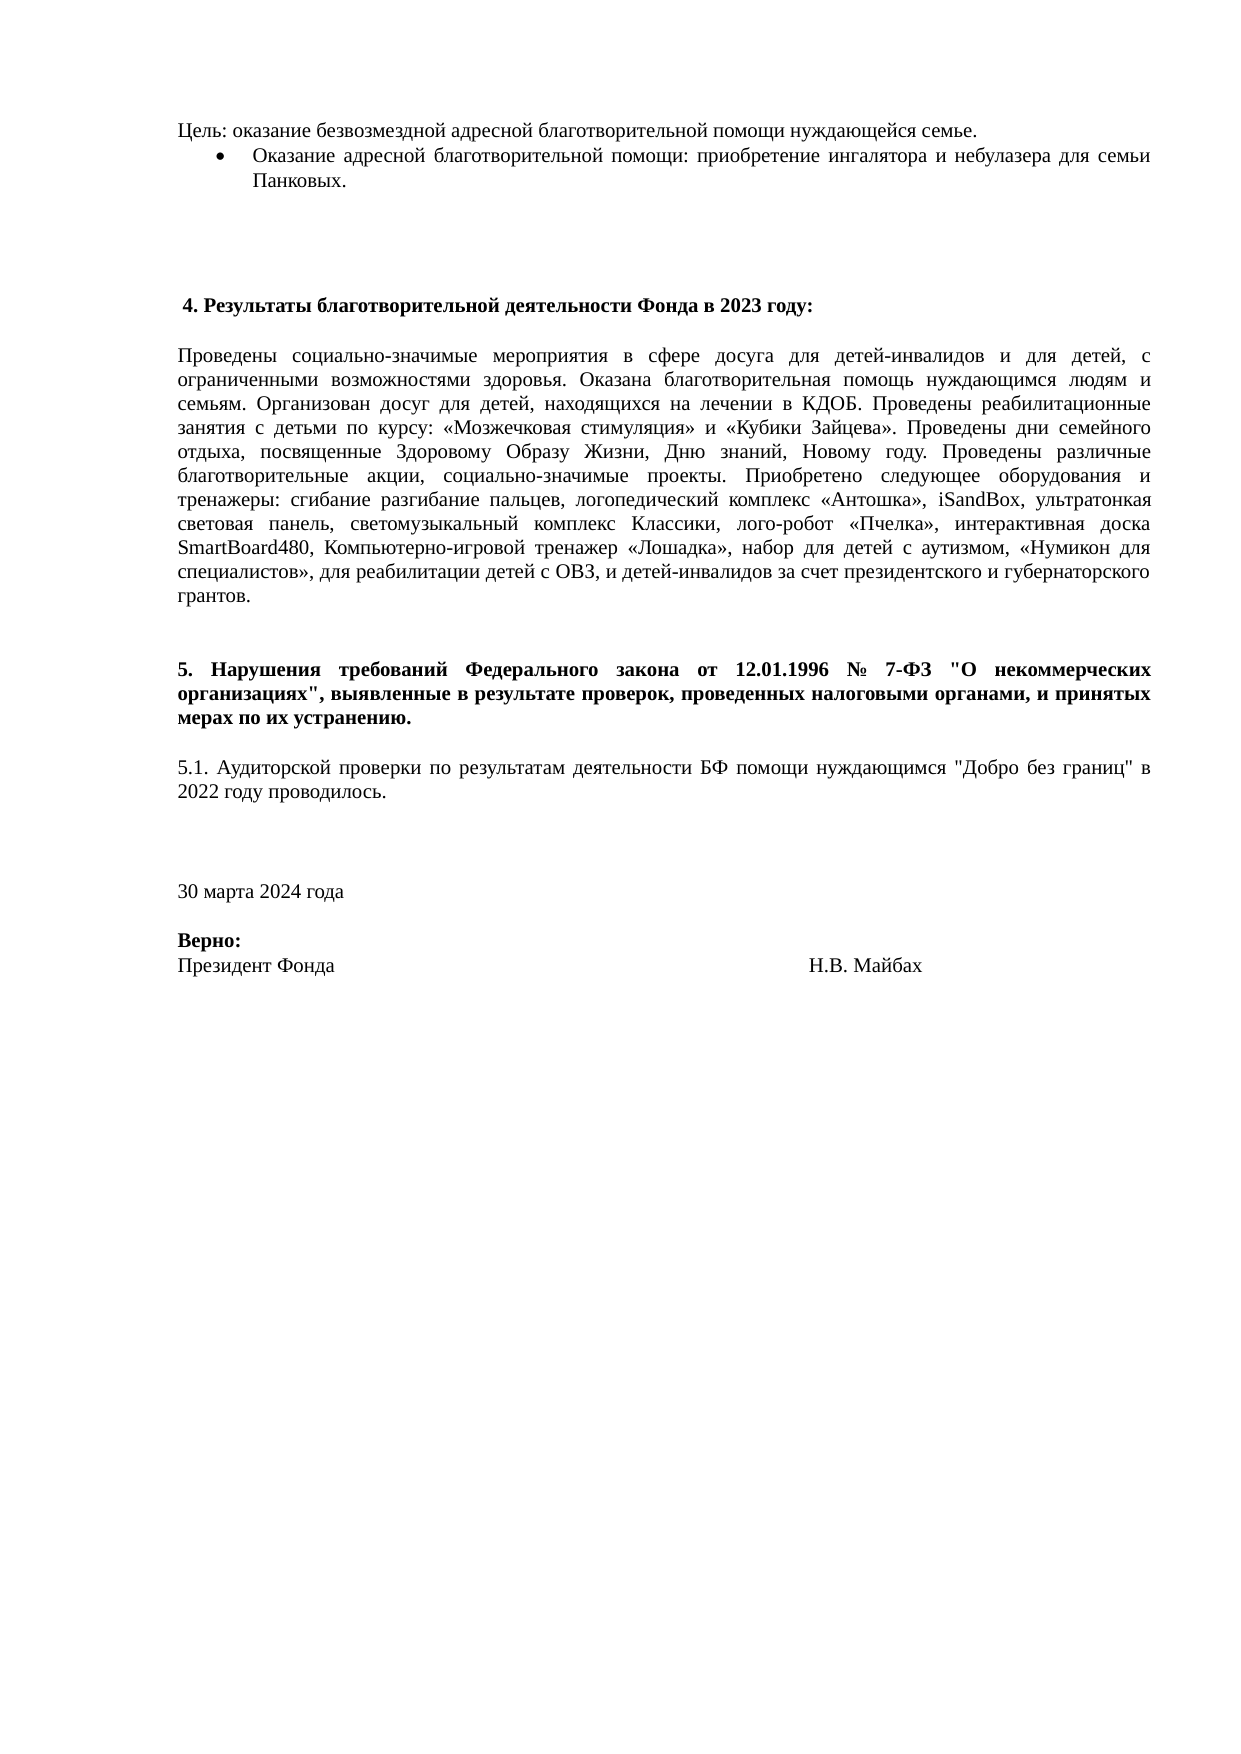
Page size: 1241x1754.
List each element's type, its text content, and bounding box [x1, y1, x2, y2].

text 5.1. Аудиторской проверки по результатам деятельности БФ помощи нуждающимся "Добро без границ" в 2022 году проводилось. [177, 754, 1152, 803]
list Оказание адресной благотворительной помощи: приобретение ингалятора и небулазера для семьи Панковых. [215, 142, 1152, 192]
text Цель: оказание безвозмездной адресной благотворительной помощи нуждающейся семье. [177, 118, 1152, 142]
text 4. Результаты благотворительной деятельности Фонда в 2023 году: [177, 293, 1152, 317]
text Верно: [177, 928, 1152, 952]
text Президент Фонда Н.В. Майбах [177, 952, 1152, 977]
text Проведены социально-значимые мероприятия в сфере досуга для детей-инвалидов и для детей, с ограниченными возможностями здоровья. Оказана благотворительная помощь нуждающимся людям и семьям. Организован досуг для детей, находящихся на лечении в КДОБ. Проведены реабилитационные занятия с детьми по курсу: «Мозжечковая стимуляция» и «Кубики Зайцева». Проведены дни семейного отдыха, посвященные Здоровому Образу Жизни, Дню знаний, Новому году. Проведены различные благотворительные акции, социально-значимые проекты. Приобретено следующее оборудования и тренажеры: сгибание разгибание пальцев, логопедический комплекс «Антошка», iSandBox, ультратонкая световая панель, светомузыкальный комплекс Классики, лого-робот «Пчелка», интерактивная доска SmartBoard480, Компьютерно-игровой тренажер «Лошадка», набор для детей с аутизмом, «Нумикон для специалистов», для реабилитации детей с ОВЗ, и детей-инвалидов за счет президентского и губернаторского грантов. [177, 343, 1152, 607]
text 5. Нарушения требований Федерального закона от 12.01.1996 № 7-ФЗ "О некоммерческих организациях", выявленные в результате проверок, проведенных налоговыми органами, и принятых мерах по их устранению. [177, 657, 1152, 729]
text 30 марта 2024 года [177, 879, 1152, 903]
